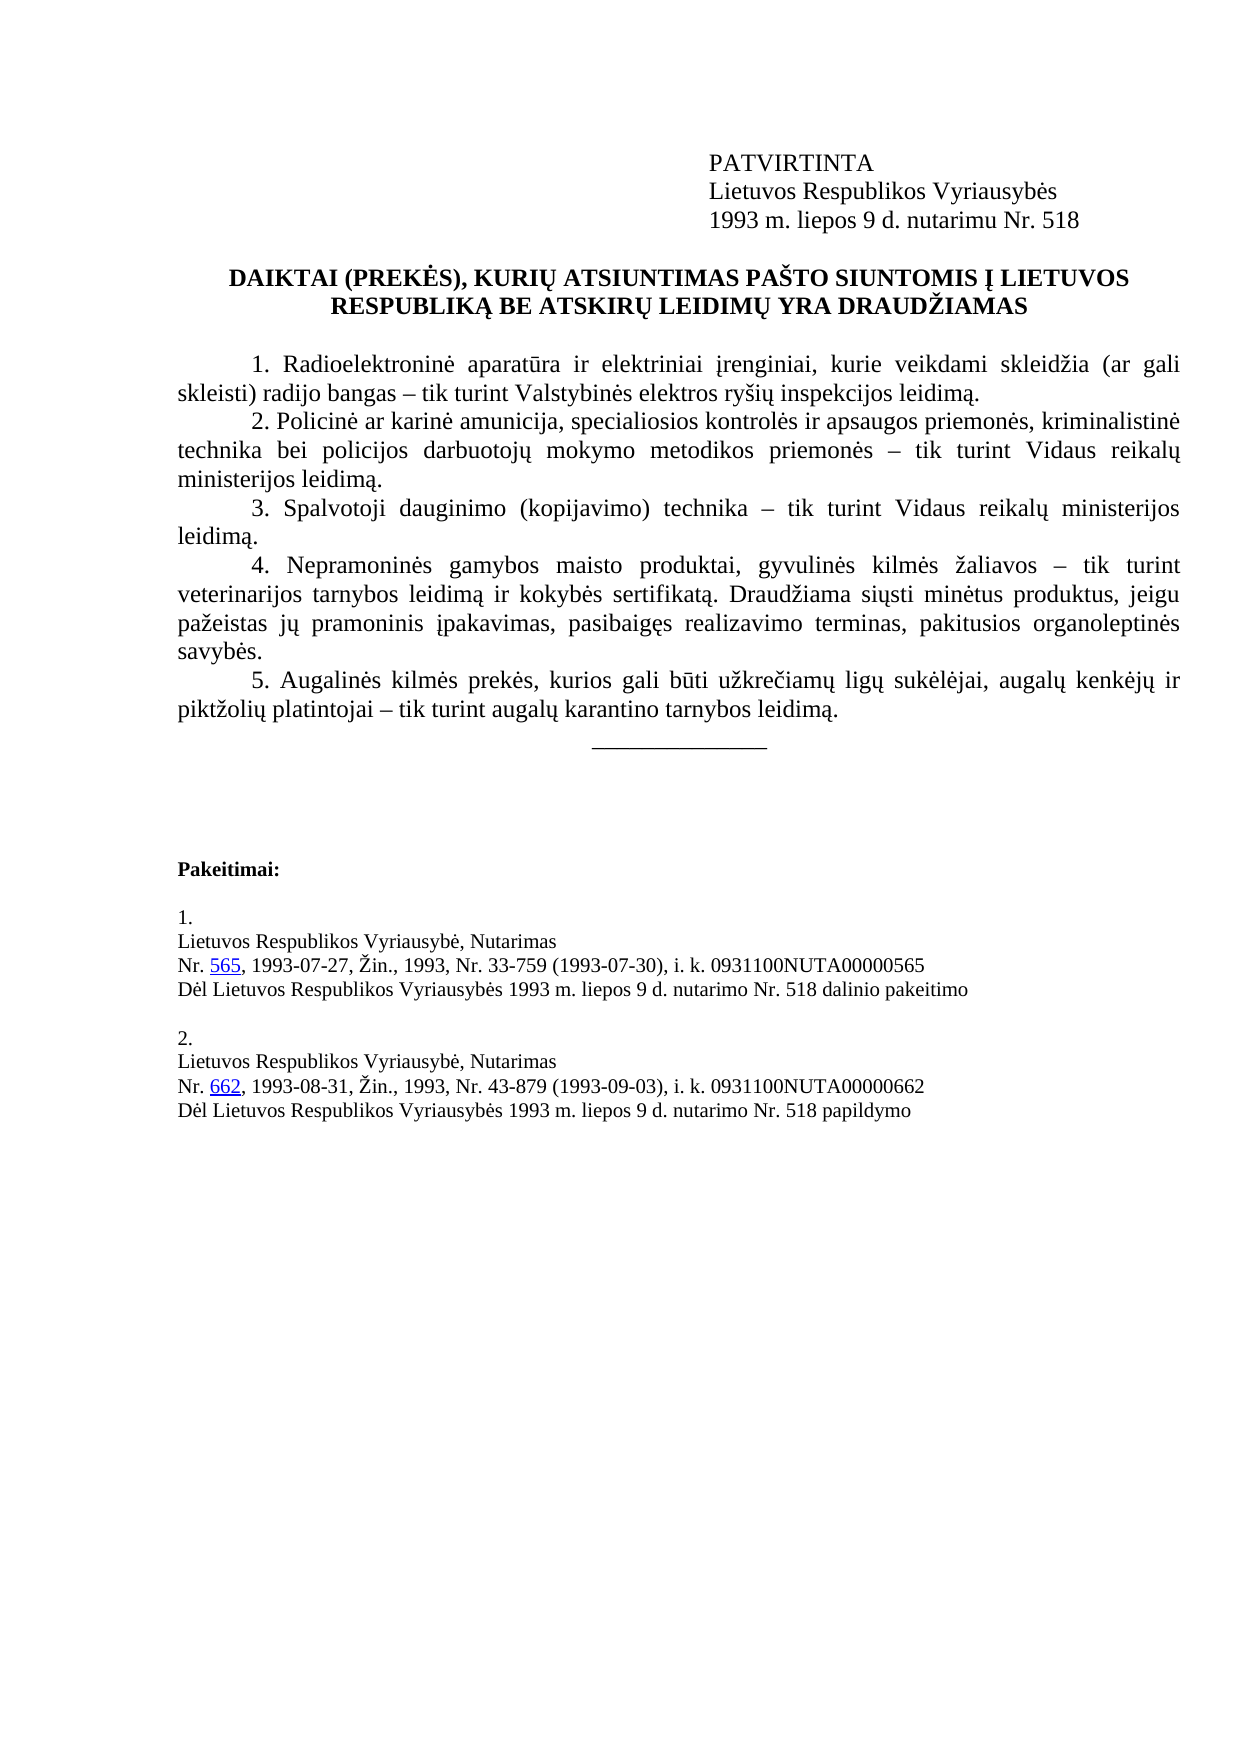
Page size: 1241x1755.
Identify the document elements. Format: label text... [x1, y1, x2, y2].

text Lietuvos Respublikos Vyriausybė, Nutarimas [177, 1049, 1181, 1073]
text 5. Augalinės kilmės prekės, kurios gali būti užkrečiamų ligų sukėlėjai, augalų kenkėjų ir piktžolių platintojai – tik turint augalų karantino tarnybos leidimą. [177, 665, 1181, 723]
text Nr. 565, 1993-07-27, Žin., 1993, Nr. 33-759 (1993-07-30), i. k. 0931100NUTA00000565 [177, 953, 1181, 977]
text DAIKTAI (PREKĖS), KURIŲ ATSIUNTIMAS PAŠTO SIUNTOMIS Į LIETUVOS RESPUBLIKĄ BE ATSKIRŲ LEIDIMŲ YRA DRAUDŽIAMAS [177, 263, 1181, 320]
text ______________ [177, 723, 1181, 751]
text 1. Radioelektroninė aparatūra ir elektriniai įrenginiai, kurie veikdami skleidžia (ar gali skleisti) radijo bangas – tik turint Valstybinės elektros ryšių inspekcijos leidimą. [177, 349, 1181, 406]
text 2. Policinė ar karinė amunicija, specialiosios kontrolės ir apsaugos priemonės, kriminalistinė technika bei policijos darbuotojų mokymo metodikos priemonės – tik turint Vidaus reikalų ministerijos leidimą. [177, 406, 1181, 493]
text Nr. 662, 1993-08-31, Žin., 1993, Nr. 43-879 (1993-09-03), i. k. 0931100NUTA00000662 [177, 1073, 1181, 1098]
text 3. Spalvotoji dauginimo (kopijavimo) technika – tik turint Vidaus reikalų ministerijos leidimą. [177, 493, 1181, 550]
text Dėl Lietuvos Respublikos Vyriausybės 1993 m. liepos 9 d. nutarimo Nr. 518 papildymo [177, 1098, 1181, 1122]
text Lietuvos Respublikos Vyriausybės [177, 176, 1181, 205]
text PATVIRTINTA [177, 148, 1181, 176]
text Pakeitimai: [177, 857, 1181, 881]
text 2. [177, 1025, 1181, 1049]
text 1. [177, 905, 1181, 929]
text 4. Nepramoninės gamybos maisto produktai, gyvulinės kilmės žaliavos – tik turint veterinarijos tarnybos leidimą ir kokybės sertifikatą. Draudžiama siųsti minėtus produktus, jeigu pažeistas jų pramoninis įpakavimas, pasibaigęs realizavimo terminas, pakitusios organoleptinės savybės. [177, 550, 1181, 665]
text Lietuvos Respublikos Vyriausybė, Nutarimas [177, 929, 1181, 953]
text 1993 m. liepos 9 d. nutarimu Nr. 518 [177, 205, 1181, 234]
text Dėl Lietuvos Respublikos Vyriausybės 1993 m. liepos 9 d. nutarimo Nr. 518 dalinio pakeitimo [177, 977, 1181, 1001]
